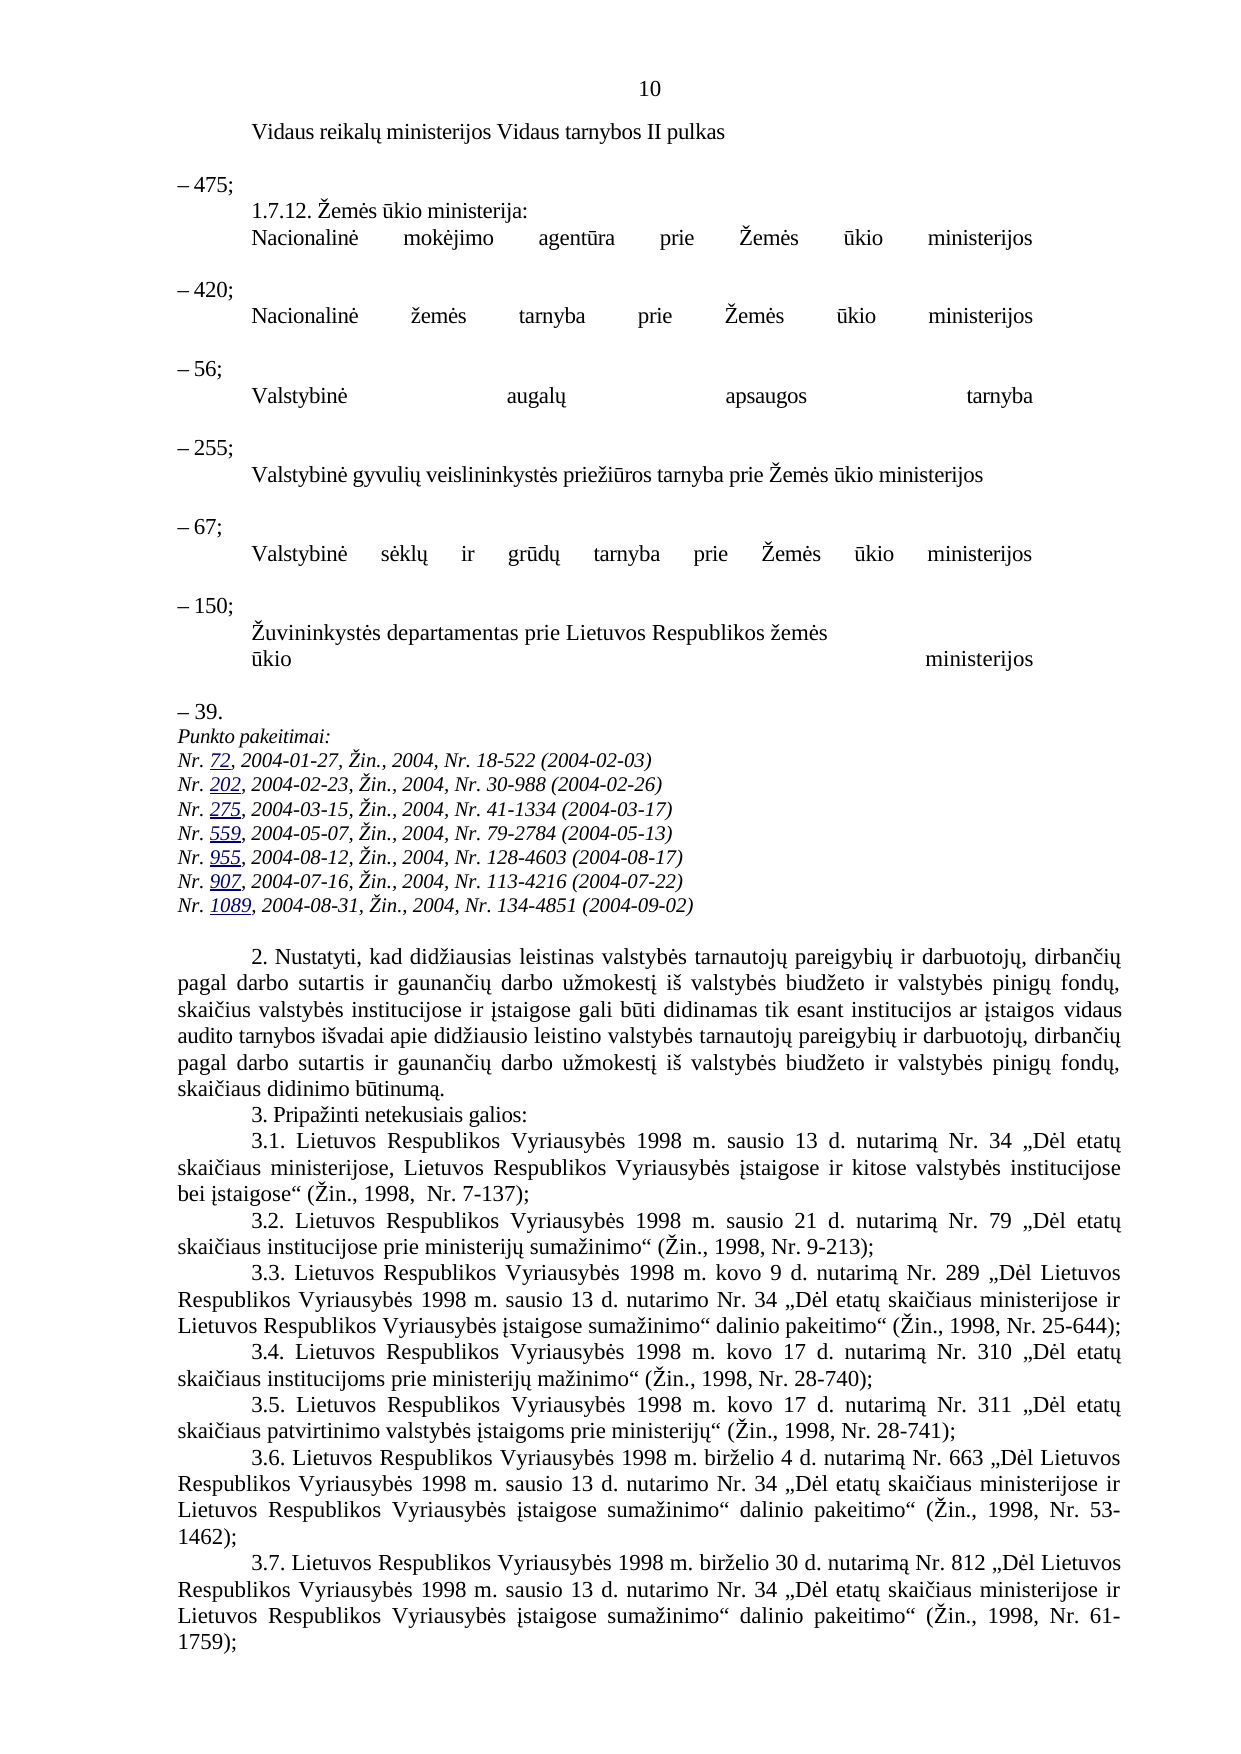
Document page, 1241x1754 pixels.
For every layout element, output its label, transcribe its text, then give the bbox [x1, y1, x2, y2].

text 2. Nustatyti, kad didžiausias leistinas valstybės tarnautojų pareigybių ir darbuotojų, dirbančių pagal darbo sutartis ir gaunančių darbo užmokestį iš valstybės biudžeto ir valstybės pinigų fondų, skaičius valstybės institucijose ir įstaigose gali būti didinamas tik esant institucijos ar įstaigos vidaus audito tarnybos išvadai apie didžiausio leistino valstybės tarnautojų pareigybių ir darbuotojų, dirbančių pagal darbo sutartis ir gaunančių darbo užmokestį iš valstybės biudžeto ir valstybės pinigų fondų, skaičiaus didinimo būtinumą. [177, 943, 1122, 1101]
text 3.4. Lietuvos Respublikos Vyriausybės 1998 m. kovo 17 d. nutarimą Nr. 310 „Dėl etatų skaičiaus institucijoms prie ministerijų mažinimo“ (Žin., 1998, Nr. 28-740); [177, 1338, 1122, 1391]
text Nr. 72, 2004-01-27, Žin., 2004, Nr. 18-522 (2004-02-03) [177, 748, 1122, 772]
text 1.7.12. Žemės ūkio ministerija: [177, 197, 1122, 223]
text Valstybinė augalų apsaugos tarnyba – 255; [177, 382, 1033, 461]
text 3. Pripažinti netekusiais galios: [177, 1101, 1122, 1128]
text Valstybinė sėklų ir grūdų tarnyba prie Žemės ūkio ministerijos – 150; [177, 540, 1033, 619]
text Nacionalinė mokėjimo agentūra prie Žemės ūkio ministerijos – 420; [177, 223, 1033, 303]
text Vidaus reikalų ministerijos Vidaus tarnybos II pulkas – 475; [177, 118, 1033, 197]
text Žuvininkystės departamentas prie Lietuvos Respublikos žemės [177, 619, 1033, 645]
text Nr. 275, 2004-03-15, Žin., 2004, Nr. 41-1334 (2004-03-17) [177, 796, 1122, 821]
text 3.1. Lietuvos Respublikos Vyriausybės 1998 m. sausio 13 d. nutarimą Nr. 34 „Dėl etatų skaičiaus ministerijose, Lietuvos Respublikos Vyriausybės įstaigose ir kitose valstybės institucijose bei įstaigose“ (Žin., 1998, Nr. 7-137); [177, 1128, 1122, 1207]
text Punkto pakeitimai: [177, 724, 1122, 748]
text 3.3. Lietuvos Respublikos Vyriausybės 1998 m. kovo 9 d. nutarimą Nr. 289 „Dėl Lietuvos Respublikos Vyriausybės 1998 m. sausio 13 d. nutarimo Nr. 34 „Dėl etatų skaičiaus ministerijose ir Lietuvos Respublikos Vyriausybės įstaigose sumažinimo“ dalinio pakeitimo“ (Žin., 1998, Nr. 25-644); [177, 1259, 1122, 1338]
text 3.5. Lietuvos Respublikos Vyriausybės 1998 m. kovo 17 d. nutarimą Nr. 311 „Dėl etatų skaičiaus patvirtinimo valstybės įstaigoms prie ministerijų“ (Žin., 1998, Nr. 28-741); [177, 1391, 1122, 1444]
text Nacionalinė žemės tarnyba prie Žemės ūkio ministerijos – 56; [177, 303, 1033, 382]
text Nr. 1089, 2004-08-31, Žin., 2004, Nr. 134-4851 (2004-09-02) [177, 893, 1122, 917]
text 3.2. Lietuvos Respublikos Vyriausybės 1998 m. sausio 21 d. nutarimą Nr. 79 „Dėl etatų skaičiaus institucijose prie ministerijų sumažinimo“ (Žin., 1998, Nr. 9-213); [177, 1207, 1122, 1259]
text Nr. 202, 2004-02-23, Žin., 2004, Nr. 30-988 (2004-02-26) [177, 772, 1122, 796]
text ūkio ministerijos – 39. [177, 645, 1033, 724]
text 3.6. Lietuvos Respublikos Vyriausybės 1998 m. birželio 4 d. nutarimą Nr. 663 „Dėl Lietuvos Respublikos Vyriausybės 1998 m. sausio 13 d. nutarimo Nr. 34 „Dėl etatų skaičiaus ministerijose ir Lietuvos Respublikos Vyriausybės įstaigose sumažinimo“ dalinio pakeitimo“ (Žin., 1998, Nr. 53-1462); [177, 1444, 1122, 1549]
text 3.7. Lietuvos Respublikos Vyriausybės 1998 m. birželio 30 d. nutarimą Nr. 812 „Dėl Lietuvos Respublikos Vyriausybės 1998 m. sausio 13 d. nutarimo Nr. 34 „Dėl etatų skaičiaus ministerijose ir Lietuvos Respublikos Vyriausybės įstaigose sumažinimo“ dalinio pakeitimo“ (Žin., 1998, Nr. 61-1759); [177, 1549, 1122, 1655]
text Nr. 955, 2004-08-12, Žin., 2004, Nr. 128-4603 (2004-08-17) [177, 844, 1122, 869]
text Nr. 907, 2004-07-16, Žin., 2004, Nr. 113-4216 (2004-07-22) [177, 869, 1122, 893]
text Nr. 559, 2004-05-07, Žin., 2004, Nr. 79-2784 (2004-05-13) [177, 821, 1122, 844]
text Valstybinė gyvulių veislininkystės priežiūros tarnyba prie Žemės ūkio ministerijos – 67; [177, 461, 1033, 540]
